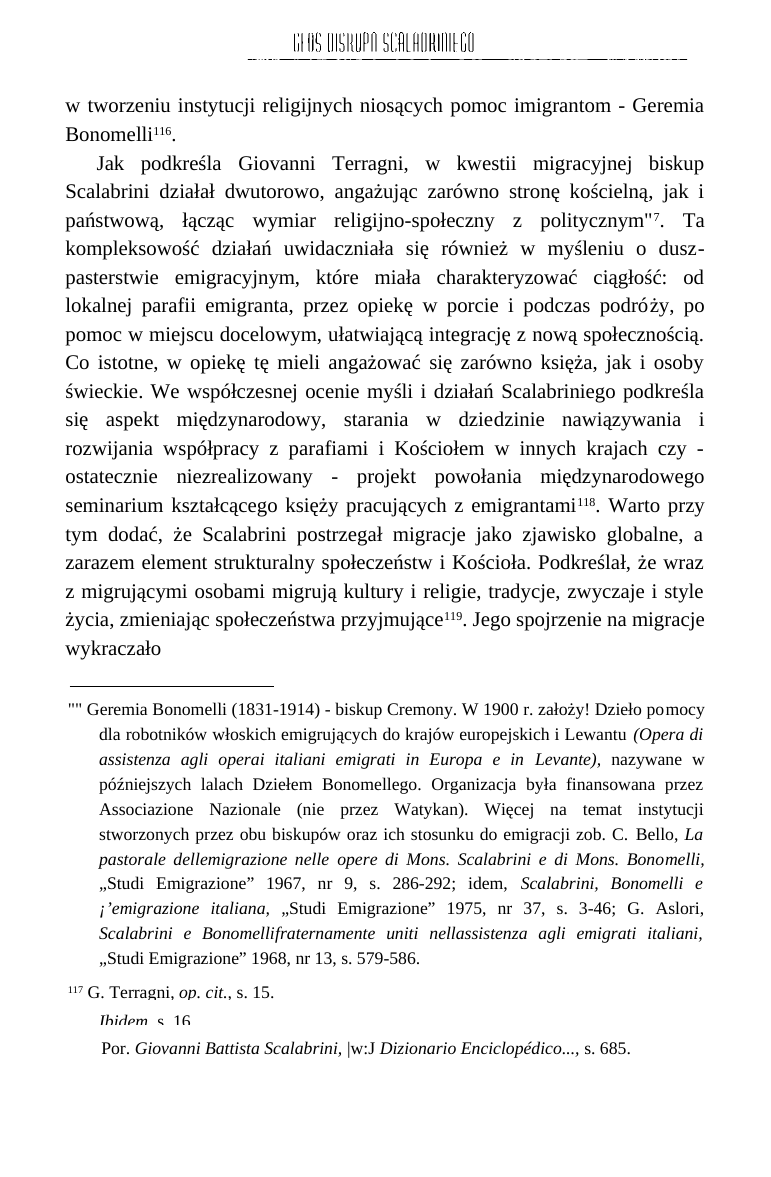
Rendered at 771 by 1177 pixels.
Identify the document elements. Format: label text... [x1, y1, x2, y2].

text w tworzeniu instytucji religijnych niosących pomoc imigrantom - Geremia Bonomelli116. [65, 93, 705, 146]
text 117 G. Terragni, op. cit., s. 15. [68, 981, 705, 999]
text Jak podkreśla Giovanni Terragni, w kwestii migracyjnej biskup Scalabrini działał dwutorowo, angażując zarówno stronę kościelną, jak i państwową, łącząc wymiar religijno-społeczny z politycznym"7. Ta kompleksowość działań uwidaczniała się również w myśleniu o dusz­pasterstwie emigracyjnym, które miała charakteryzować ciągłość: od lokalnej parafii emigranta, przez opiekę w porcie i podczas podró­ży, po pomoc w miejscu docelowym, ułatwiającą integrację z nową społecznością. Co istotne, w opiekę tę mieli angażować się zarówno księża, jak i osoby świeckie. We współczesnej ocenie myśli i działań Scalabriniego podkreśla się aspekt międzynarodowy, starania w dzie­dzinie nawiązywania i rozwijania współpracy z parafiami i Kościołem w innych krajach czy - ostatecznie niezrealizowany - projekt powoła­nia międzynarodowego seminarium kształcącego księży pracujących z emigrantami118. Warto przy tym dodać, że Scalabrini postrzegał migracje jako zjawisko globalne, a zarazem element strukturalny społeczeństw i Kościoła. Podkreślał, że wraz z migrującymi osobami migrują kultury i religie, tradycje, zwyczaje i style życia, zmieniając społeczeństwa przyjmujące119. Jego spojrzenie na migracje wykraczało [65, 151, 705, 660]
text Por. Giovanni Battista Scalabrini, |w:J Dizionario Enciclopédico..., s. 685. [68, 1038, 705, 1058]
text "" Geremia Bonomelli (1831-1914) - biskup Cremony. W 1900 r. założy! Dzieło po­mocy dla robotników włoskich emigrujących do krajów europejskich i Lewantu (Opera di assistenza agli operai italiani emigrati in Europa e in Levante), nazywane w późniejszych lalach Dziełem Bonomellego. Organizacja była finansowana przez Associazione Nazionale (nie przez Watykan). Więcej na temat instytucji stworzonych przez obu biskupów oraz ich stosunku do emigracji zob. C. Bello, La pastorale dellemigrazione nelle opere di Mons. Scalabrini e di Mons. Bono­melli, „Studi Emigrazione” 1967, nr 9, s. 286-292; idem, Scalabrini, Bonomelli e ¡’emigrazione italiana, „Studi Emigrazione” 1975, nr 37, s. 3-46; G. Aslori, Scalabrini e Bonomellifraternamente uniti nellassistenza agli emigrati italiani, „Studi Emigrazione” 1968, nr 13, s. 579-586. [68, 699, 705, 968]
picture [247, 32, 688, 60]
text Ibidem, s. 16. [68, 1010, 705, 1025]
